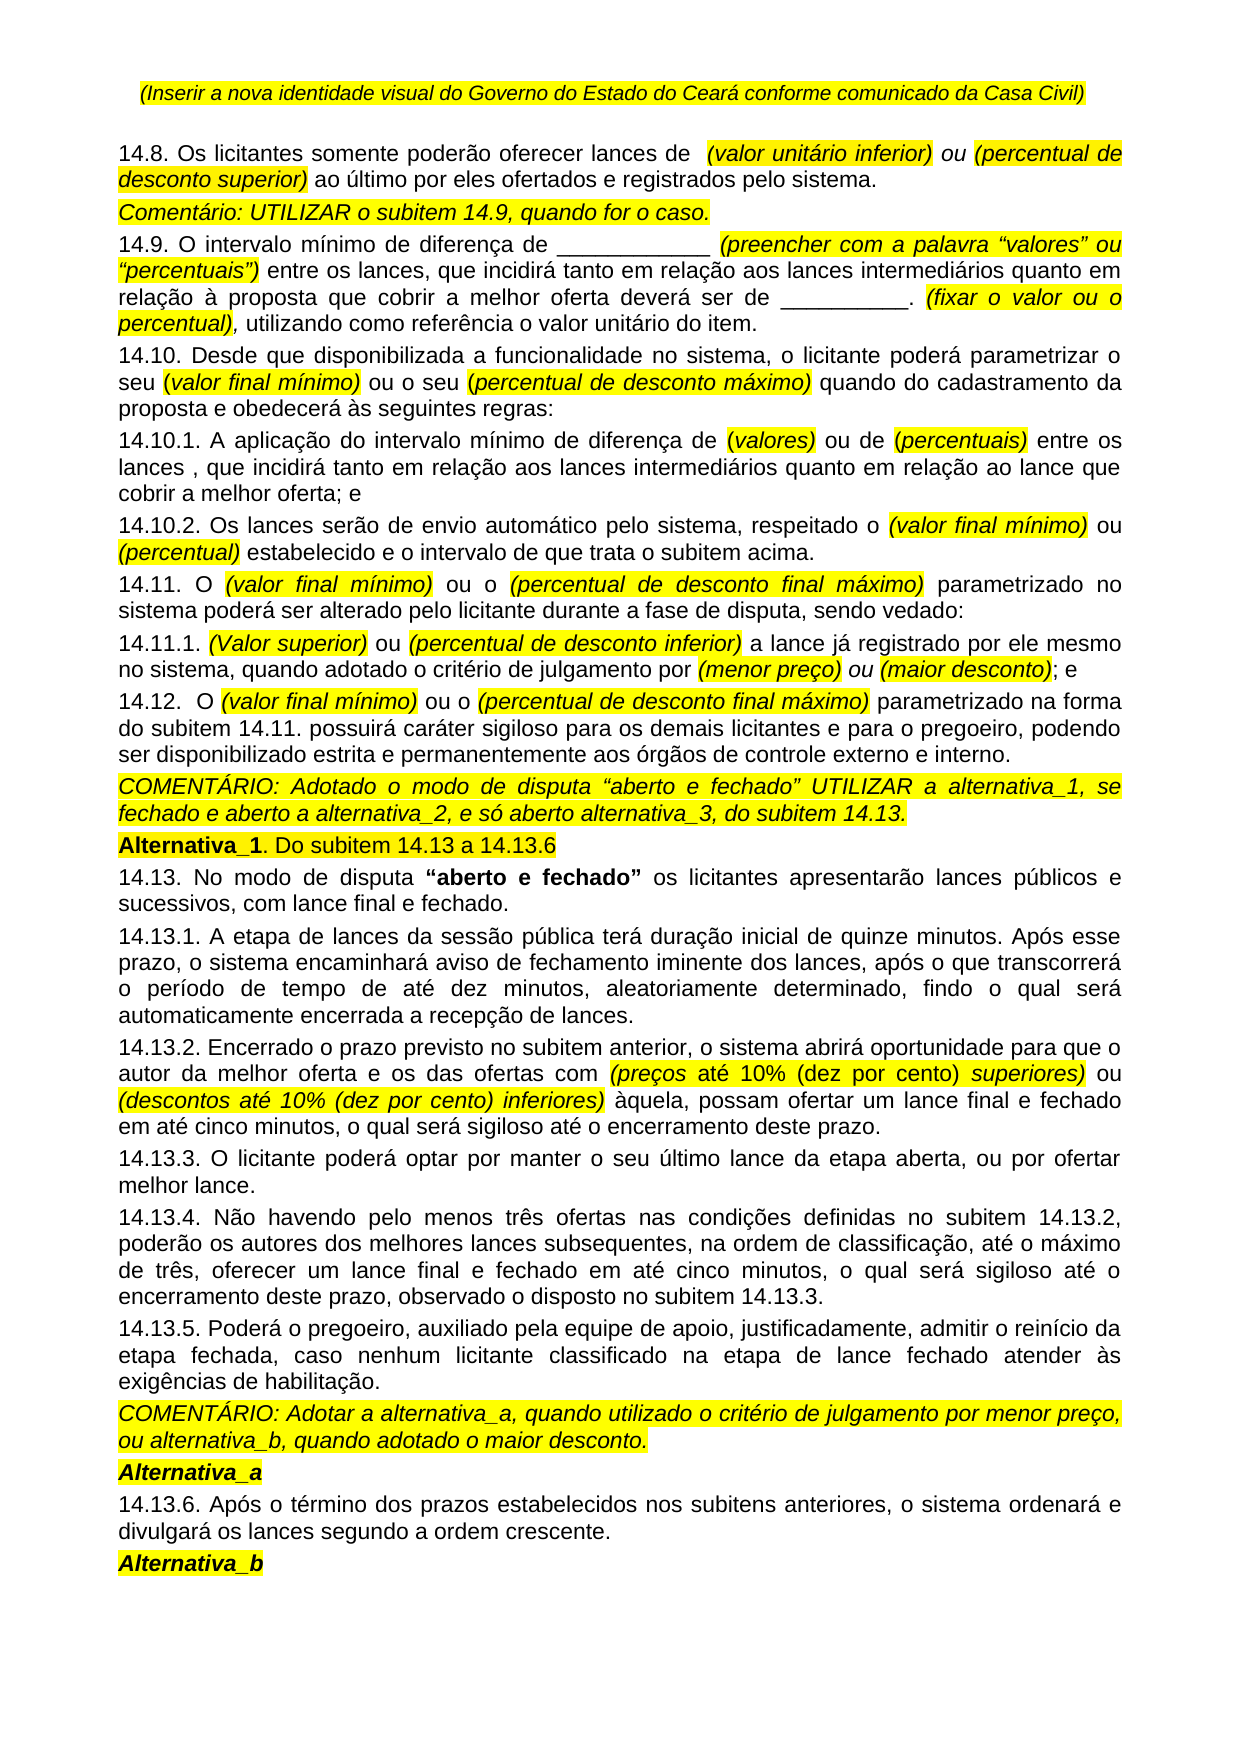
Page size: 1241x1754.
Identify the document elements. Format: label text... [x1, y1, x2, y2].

text Comentário: UTILIZAR o subitem 14.9, quando for o caso. [118, 198, 1122, 225]
text 14.11.1. (Valor superior) ou (percentual de desconto inferior) a lance já registrado por ele mesmo no sistema, quando adotado o critério de julgamento por (menor preço) ou (maior desconto); e [118, 629, 1122, 682]
text COMENTÁRIO: Adotado o modo de disputa “aberto e fechado” UTILIZAR a alternativa_1, se fechado e aberto a alternativa_2, e só aberto alternativa_3, do subitem 14.13. [118, 773, 1122, 826]
text 14.11. O (valor final mínimo) ou o (percentual de desconto final máximo) parametrizado no sistema poderá ser alterado pelo licitante durante a fase de disputa, sendo vedado: [118, 571, 1122, 623]
text 14.10. Desde que disponibilizada a funcionalidade no sistema, o licitante poderá parametrizar o seu (valor final mínimo) ou o seu (percentual de desconto máximo) quando do cadastramento da proposta e obedecerá às seguintes regras: [118, 342, 1122, 421]
text 14.8. Os licitantes somente poderão oferecer lances de (valor unitário inferior) ou (percentual de desconto superior) ao último por eles ofertados e registrados pelo sistema. [118, 140, 1122, 193]
text 14.13.5. Poderá o pregoeiro, auxiliado pela equipe de apoio, justificadamente, admitir o reinício da etapa fechada, caso nenhum licitante classificado na etapa de lance fechado atender às exigências de habilitação. [118, 1315, 1122, 1394]
text 14.13.6. Após o término dos prazos estabelecidos nos subitens anteriores, o sistema ordenará e divulgará os lances segundo a ordem crescente. [118, 1491, 1122, 1544]
text 14.10.2. Os lances serão de envio automático pelo sistema, respeitado o (valor final mínimo) ou (percentual) estabelecido e o intervalo de que trata o subitem acima. [118, 512, 1122, 565]
text 14.10.1. A aplicação do intervalo mínimo de diferença de (valores) ou de (percentuais) entre os lances , que incidirá tanto em relação aos lances intermediários quanto em relação ao lance que cobrir a melhor oferta; e [118, 427, 1122, 506]
text 14.9. O intervalo mínimo de diferença de ____________ (preencher com a palavra “valores” ou “percentuais”) entre os lances, que incidirá tanto em relação aos lances intermediários quanto em relação à proposta que cobrir a melhor oferta deverá ser de __________. (fixar o valor ou o percentual), utilizando como referência o valor unitário do item. [118, 231, 1122, 336]
text 14.13.4. Não havendo pelo menos três ofertas nas condições definidas no subitem 14.13.2, poderão os autores dos melhores lances subsequentes, na ordem de classificação, até o máximo de três, oferecer um lance final e fechado em até cinco minutos, o qual será sigiloso até o encerramento deste prazo, observado o disposto no subitem 14.13.3. [118, 1204, 1122, 1309]
text COMENTÁRIO: Adotar a alternativa_a, quando utilizado o critério de julgamento por menor preço, ou alternativa_b, quando adotado o maior desconto. [118, 1400, 1122, 1453]
text Alternativa_a [118, 1459, 1122, 1485]
text 14.13. No modo de disputa “aberto e fechado” os licitantes apresentarão lances públicos e sucessivos, com lance final e fechado. [118, 864, 1122, 917]
text 14.13.1. A etapa de lances da sessão pública terá duração inicial de quinze minutos. Após esse prazo, o sistema encaminhará aviso de fechamento iminente dos lances, após o que transcorrerá o período de tempo de até dez minutos, aleatoriamente determinado, findo o qual será automaticamente encerrada a recepção de lances. [118, 923, 1122, 1028]
text 14.12. O (valor final mínimo) ou o (percentual de desconto final máximo) parametrizado na forma do subitem 14.11. possuirá caráter sigiloso para os demais licitantes e para o pregoeiro, podendo ser disponibilizado estrita e permanentemente aos órgãos de controle externo e interno. [118, 688, 1122, 767]
text Alternativa_b [118, 1550, 1122, 1576]
text 14.13.2. Encerrado o prazo previsto no subitem anterior, o sistema abrirá oportunidade para que o autor da melhor oferta e os das ofertas com (preços até 10% (dez por cento) superiores) ou (descontos até 10% (dez por cento) inferiores) àquela, possam ofertar um lance final e fechado em até cinco minutos, o qual será sigiloso até o encerramento deste prazo. [118, 1034, 1122, 1139]
text Alternativa_1. Do subitem 14.13 a 14.13.6 [118, 832, 1122, 858]
text 14.13.3. O licitante poderá optar por manter o seu último lance da etapa aberta, ou por ofertar melhor lance. [118, 1145, 1122, 1198]
